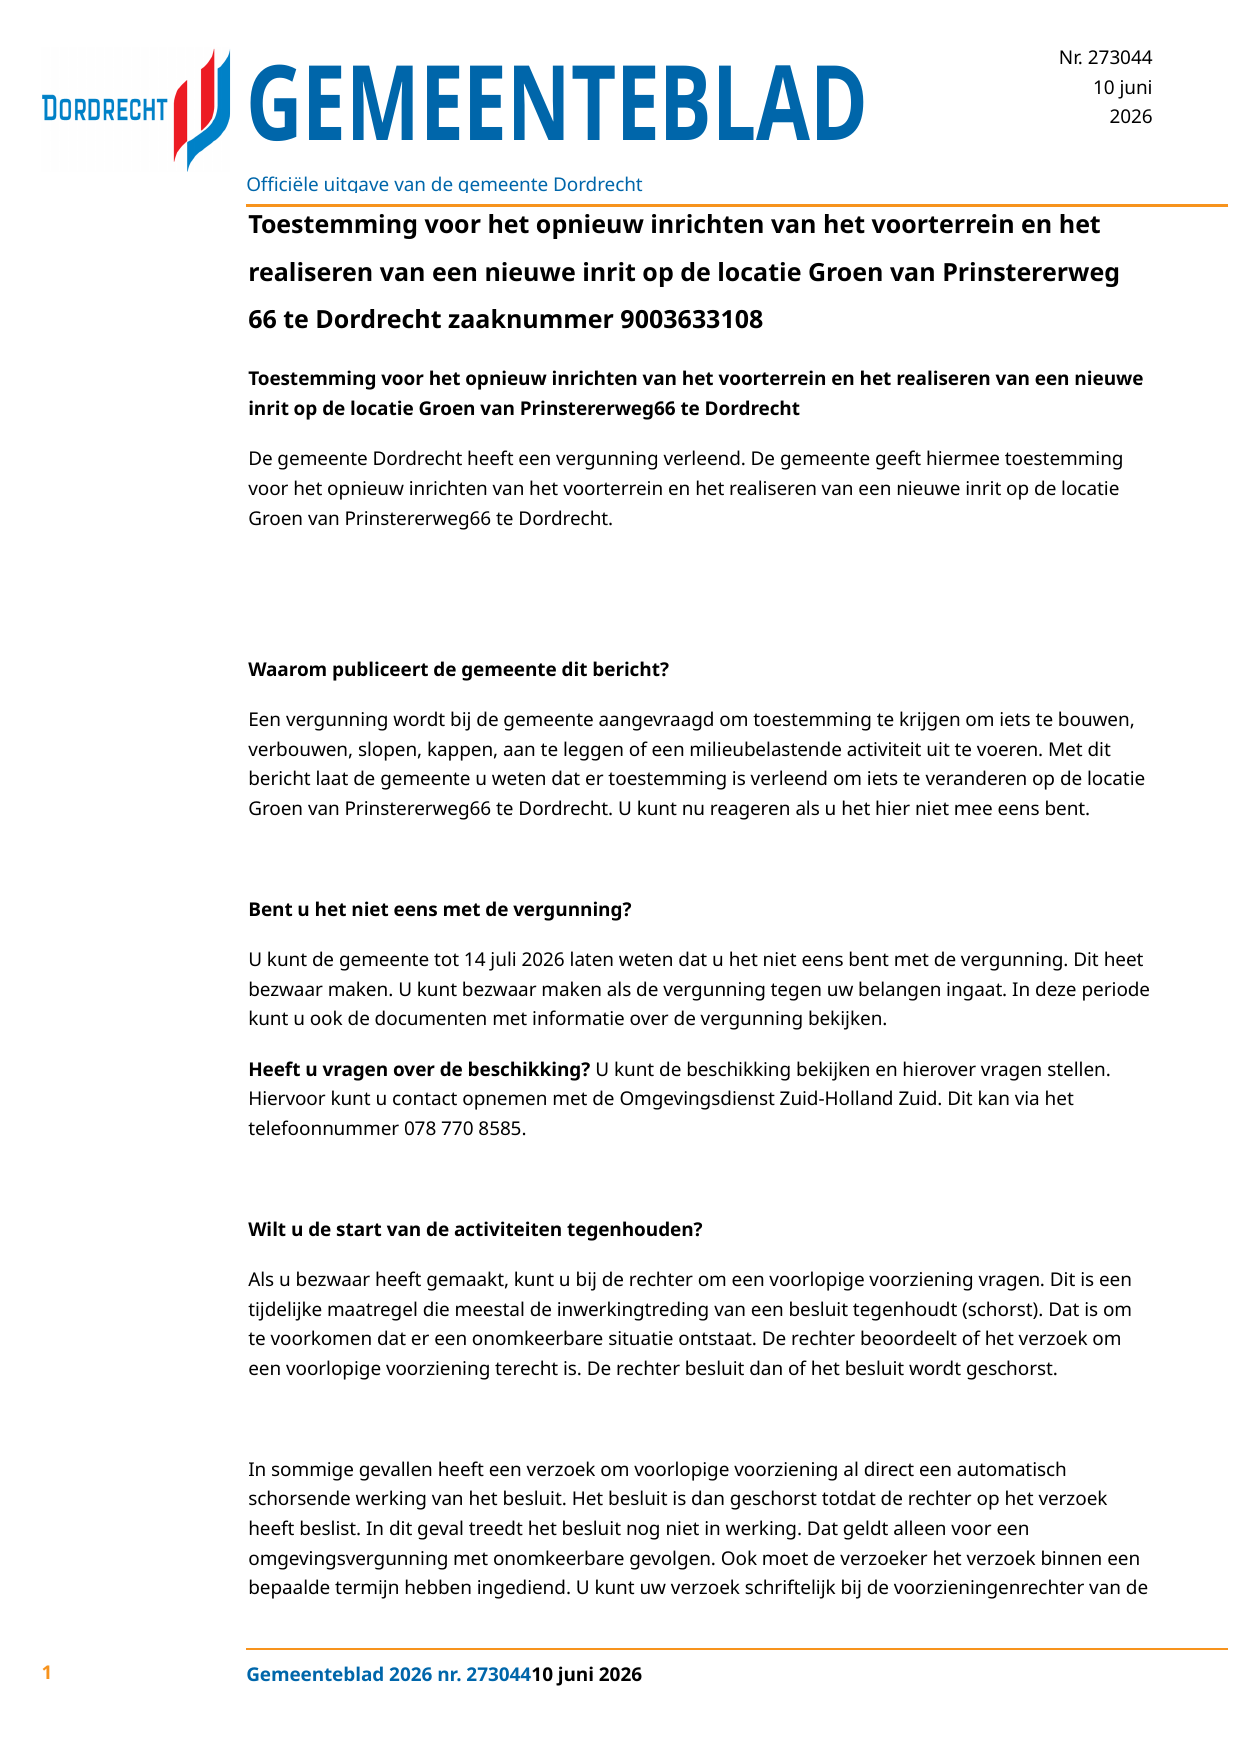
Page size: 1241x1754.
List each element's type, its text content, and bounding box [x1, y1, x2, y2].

text Toestemming voor het opnieuw inrichten van het voorterrein en het realiseren van een nieuwe inrit op de locatie Groen van Prinstererweg 66 te Dordrecht zaaknummer 9003633108 [248, 207, 1152, 336]
text In sommige gevallen heeft een verzoek om voorlopige voorziening al direct een automatisch schorsende werking van het besluit. Het besluit is dan geschorst totdat de rechter op het verzoek heeft beslist. In dit geval treedt het besluit nog niet in werking. Dat geldt alleen voor een omgevingsvergunning met onomkeerbare gevolgen. Ook moet de verzoeker het verzoek binnen een bepaalde termijn hebben ingediend. U kunt uw verzoek schriftelijk bij de voorzieningenrechter van de [248, 1456, 1152, 1600]
text Heeft u vragen over de beschikking? U kunt de beschikking bekijken en hierover vragen stellen. Hiervoor kunt u contact opnemen met de Omgevingsdienst Zuid-Holland Zuid. Dit kan via het telefoonnummer 078 770 8585. [248, 1056, 1152, 1141]
picture [41, 47, 231, 172]
text De gemeente Dordrecht heeft een vergunning verleend. De gemeente geeft hiermee toestemming voor het opnieuw inrichten van het voorterrein en het realiseren van een nieuwe inrit op de locatie Groen van Prinstererweg66 te Dordrecht. [248, 446, 1152, 530]
text U kunt de gemeente tot 14 juli 2026 laten weten dat u het niet eens bent met de vergunning. Dit heet bezwaar maken. U kunt bezwaar maken als de vergunning tegen uw belangen ingaat. In deze periode kunt u ook de documenten met informatie over de vergunning bekijken. [248, 946, 1152, 1031]
text Waarom publiceert de gemeente dit bericht? [248, 656, 1152, 682]
text Een vergunning wordt bij de gemeente aangevraagd om toestemming te krijgen om iets te bouwen, verbouwen, slopen, kappen, aan te leggen of een milieubelastende activiteit uit te voeren. Met dit bericht laat de gemeente u weten dat er toestemming is verleend om iets te veranderen op de locatie Groen van Prinstererweg66 te Dordrecht. U kunt nu reageren als u het hier niet mee eens bent. [248, 706, 1152, 821]
text Wilt u de start van de activiteiten tegenhouden? [248, 1216, 1152, 1242]
text Als u bezwaar heeft gemaakt, kunt u bij de rechter om een voorlopige voorziening vragen. Dit is een tijdelijke maatregel die meestal de inwerkingtreding van een besluit tegenhoudt (schorst). Dat is om te voorkomen dat er een onomkeerbare situatie ontstaat. De rechter beoordeelt of het verzoek om een voorlopige voorziening terecht is. De rechter besluit dan of het besluit wordt geschorst. [248, 1266, 1152, 1381]
text Toestemming voor het opnieuw inrichten van het voorterrein en het realiseren van een nieuwe inrit op de locatie Groen van Prinstererweg66 te Dordrecht [248, 366, 1152, 421]
text Bent u het niet eens met de vergunning? [248, 896, 1152, 922]
